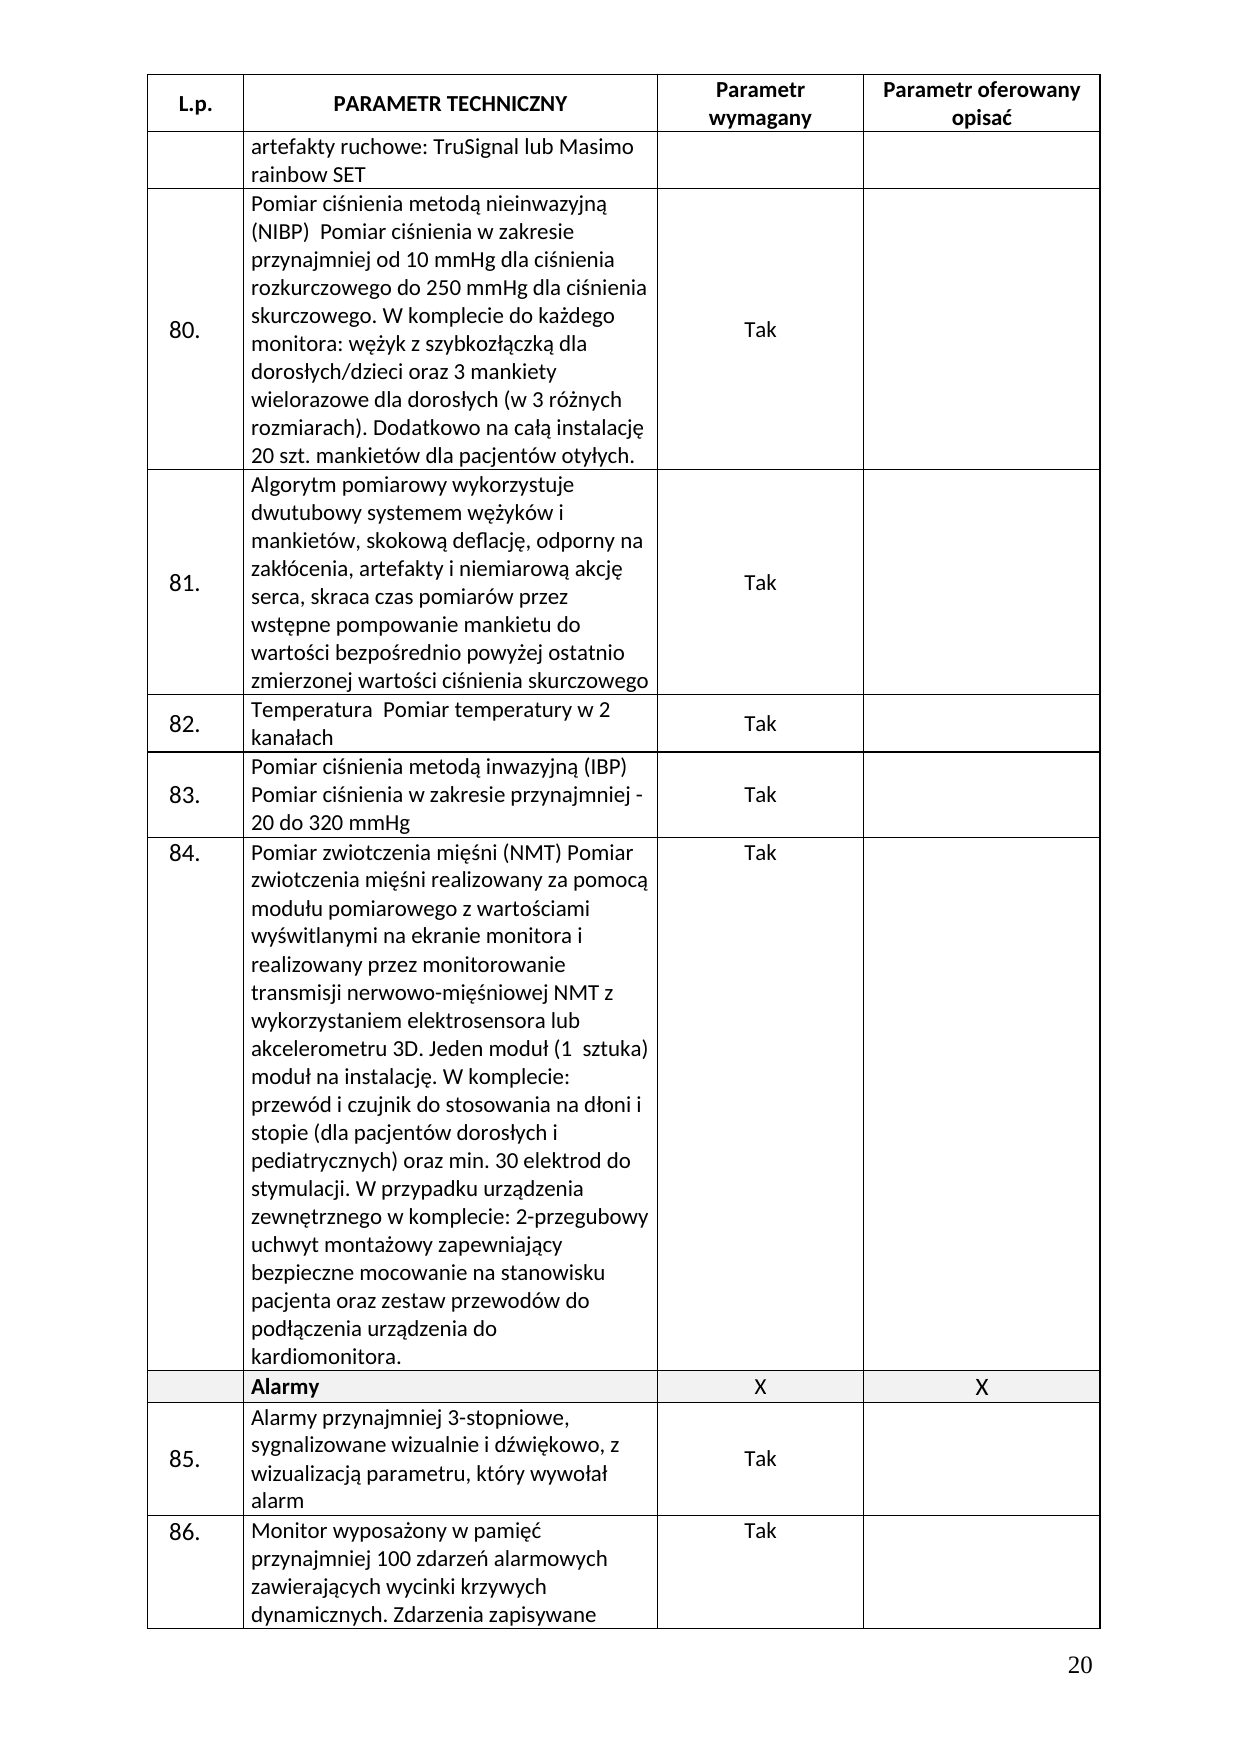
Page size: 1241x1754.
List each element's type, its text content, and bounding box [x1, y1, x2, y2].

table_cell [864, 753, 1099, 837]
table_cell [658, 132, 863, 188]
table_cell [148, 189, 243, 469]
table_cell [148, 470, 243, 694]
table_cell Tak [658, 189, 863, 469]
table_cell Tak [658, 838, 863, 1370]
table_cell [864, 470, 1099, 694]
table_cell Tak [658, 1516, 863, 1628]
table_cell [148, 1403, 243, 1515]
table_cell [864, 1403, 1099, 1515]
table_cell [864, 132, 1099, 188]
table_cell [864, 695, 1099, 751]
table_cell artefakty ruchowe: TruSignal lub Masimo rainbow SET [244, 132, 657, 188]
table_cell Monitor wyposażony w pamięć przynajmniej 100 zdarzeń alarmowych zawierających wycinki krzywych dynamicznych. Zdarzenia zapisywane [244, 1516, 657, 1628]
table_cell Tak [658, 470, 863, 694]
table_header Parametr wymagany [658, 75, 863, 131]
table_cell Pomiar zwiotczenia mięśni (NMT) Pomiar zwiotczenia mięśni realizowany za pomocą modułu pomiarowego z wartościami wyświtlanymi na ekranie monitora i realizowany przez monitorowanie transmisji nerwowo-mięśniowej NMT z wykorzystaniem elektrosensora lub akcelerometru 3D. Jeden moduł (1 sztuka) moduł na instalację. W komplecie: przewód i czujnik do stosowania na dłoni i stopie (dla pacjentów dorosłych i pediatrycznych) oraz min. 30 elektrod do stymulacji. W przypadku urządzenia zewnętrznego w komplecie: 2-przegubowy uchwyt montażowy zapewniający bezpieczne mocowanie na stanowisku pacjenta oraz zestaw przewodów do podłączenia urządzenia do kardiomonitora. [244, 838, 657, 1370]
table_cell X [864, 1371, 1099, 1402]
table_cell [148, 838, 243, 1370]
table_cell X [658, 1371, 863, 1402]
table_cell [148, 1371, 243, 1402]
table_cell Pomiar ciśnienia metodą inwazyjną (IBP) Pomiar ciśnienia w zakresie przynajmniej -20 do 320 mmHg [244, 753, 657, 837]
table_cell Tak [658, 1403, 863, 1515]
table_header L.p. [148, 75, 243, 131]
table_cell [864, 838, 1099, 1370]
table_cell Temperatura Pomiar temperatury w 2 kanałach [244, 695, 657, 751]
table_cell [148, 1516, 243, 1628]
table_cell Tak [658, 753, 863, 837]
table_header Parametr oferowany opisać [864, 75, 1099, 131]
table_cell Algorytm pomiarowy wykorzystuje dwutubowy systemem wężyków i mankietów, skokową deflację, odporny na zakłócenia, artefakty i niemiarową akcję serca, skraca czas pomiarów przez wstępne pompowanie mankietu do wartości bezpośrednio powyżej ostatnio zmierzonej wartości ciśnienia skurczowego [244, 470, 657, 694]
table_cell Tak [658, 695, 863, 751]
table_cell Alarmy [244, 1371, 657, 1402]
table_cell Pomiar ciśnienia metodą nieinwazyjną (NIBP) Pomiar ciśnienia w zakresie przynajmniej od 10 mmHg dla ciśnienia rozkurczowego do 250 mmHg dla ciśnienia skurczowego. W komplecie do każdego monitora: wężyk z szybkozłączką dla dorosłych/dzieci oraz 3 mankiety wielorazowe dla dorosłych (w 3 różnych rozmiarach). Dodatkowo na całą instalację 20 szt. mankietów dla pacjentów otyłych. [244, 189, 657, 469]
table_cell [864, 189, 1099, 469]
table_header PARAMETR TECHNICZNY [244, 75, 657, 131]
table_cell [148, 132, 243, 188]
table_cell [148, 753, 243, 837]
table_cell [864, 1516, 1099, 1628]
table_cell Alarmy przynajmniej 3-stopniowe, sygnalizowane wizualnie i dźwiękowo, z wizualizacją parametru, który wywołał alarm [244, 1403, 657, 1515]
table_cell [148, 695, 243, 751]
